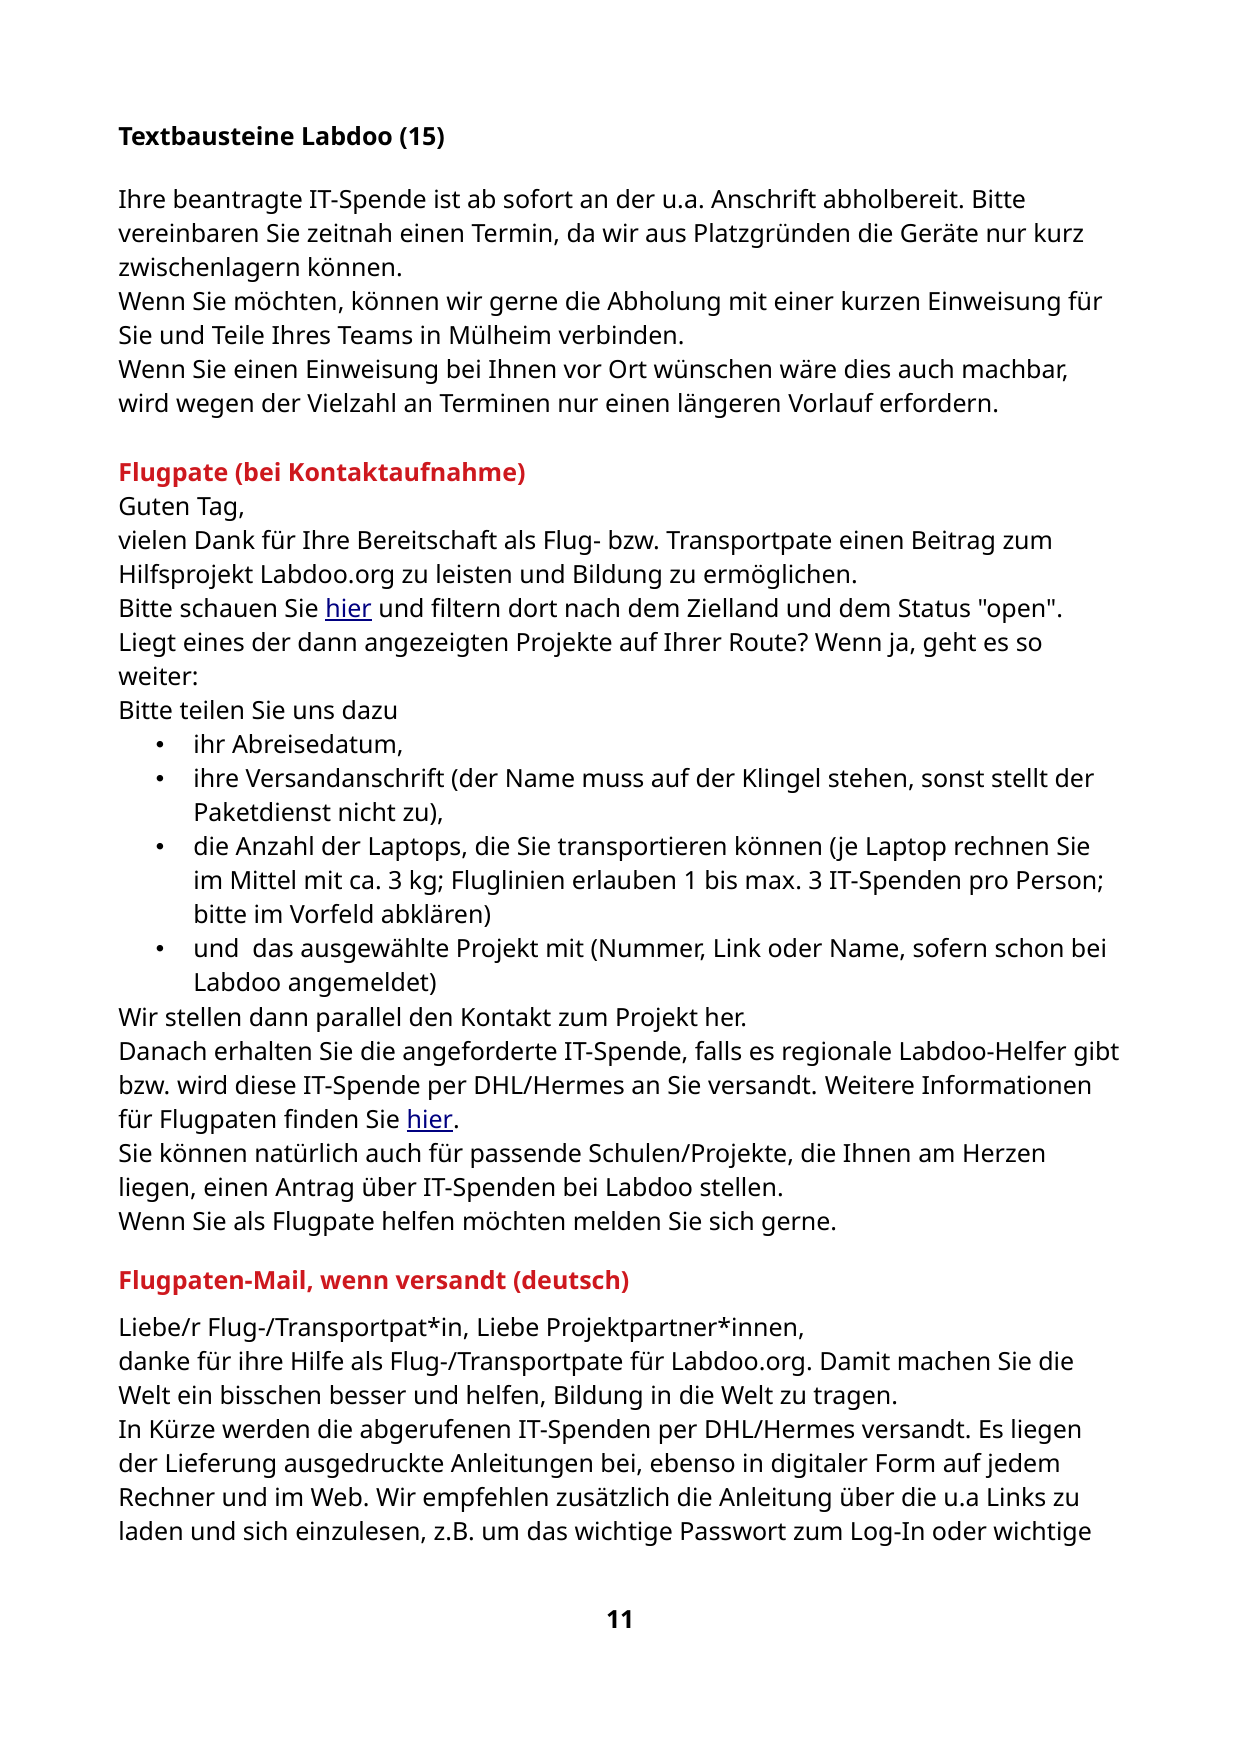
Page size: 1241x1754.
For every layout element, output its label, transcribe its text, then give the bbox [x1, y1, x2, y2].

list ihr Abreisedatum, [156, 727, 1122, 761]
subtitle Flugpaten-Mail, wenn versandt (deutsch) [118, 1263, 1122, 1297]
text Guten Tag, [118, 488, 1122, 522]
text Ihre beantragte IT-Spende ist ab sofort an der u.a. Anschrift abholbereit. Bitte vereinbaren Sie zeitnah einen Termin, da wir aus Platzgründen die Geräte nur kurz zwischenlagern können. [118, 182, 1122, 284]
subtitle Flugpate (bei Kontaktaufnahme) [118, 454, 1122, 488]
text Bitte schauen Sie hier und filtern dort nach dem Zielland und dem Status "open". Liegt eines der dann angezeigten Projekte auf Ihrer Route? Wenn ja, geht es so weiter: [118, 590, 1122, 693]
text Wir stellen dann parallel den Kontakt zum Projekt her. [118, 999, 1122, 1033]
text Danach erhalten Sie die angeforderte IT-Spende, falls es regionale Labdoo-Helfer gibt bzw. wird diese IT-Spende per DHL/Hermes an Sie versandt. Weitere Informationen für Flugpaten finden Sie hier. [118, 1033, 1122, 1135]
text Wenn Sie möchten, können wir gerne die Abholung mit einer kurzen Einweisung für Sie und Teile Ihres Teams in Mülheim verbinden. [118, 284, 1122, 352]
text In Kürze werden die abgerufenen IT-Spenden per DHL/Hermes versandt. Es liegen der Lieferung ausgedruckte Anleitungen bei, ebenso in digitaler Form auf jedem Rechner und im Web. Wir empfehlen zusätzlich die Anleitung über die u.a Links zu laden und sich einzulesen, z.B. um das wichtige Passwort zum Log-In oder wichtige [118, 1411, 1122, 1548]
text danke für ihre Hilfe als Flug-/Transportpate für Labdoo.org. Damit machen Sie die Welt ein bisschen besser und helfen, Bildung in die Welt zu tragen. [118, 1343, 1122, 1411]
text Wenn Sie als Flugpate helfen möchten melden Sie sich gerne. [118, 1203, 1122, 1238]
list die Anzahl der Laptops, die Sie transportieren können (je Laptop rechnen Sie im Mittel mit ca. 3 kg; Fluglinien erlauben 1 bis max. 3 IT-Spenden pro Person; bitte im Vorfeld abklären) [156, 829, 1122, 931]
list und das ausgewählte Projekt mit (Nummer, Link oder Name, sofern schon bei Labdoo angemeldet) [156, 931, 1122, 999]
text Liebe/r Flug-/Transportpat*in, Liebe Projektpartner*innen, [118, 1309, 1122, 1343]
text Wenn Sie einen Einweisung bei Ihnen vor Ort wünschen wäre dies auch machbar, wird wegen der Vielzahl an Terminen nur einen längeren Vorlauf erfordern. [118, 352, 1122, 420]
text Sie können natürlich auch für passende Schulen/Projekte, die Ihnen am Herzen liegen, einen Antrag über IT-Spenden bei Labdoo stellen. [118, 1135, 1122, 1203]
text vielen Dank für Ihre Bereitschaft als Flug- bzw. Transportpate einen Beitrag zum Hilfsprojekt Labdoo.org zu leisten und Bildung zu ermöglichen. [118, 522, 1122, 590]
list ihre Versandanschrift (der Name muss auf der Klingel stehen, sonst stellt der Paketdienst nicht zu), [156, 761, 1122, 829]
text Bitte teilen Sie uns dazu [118, 693, 1122, 727]
